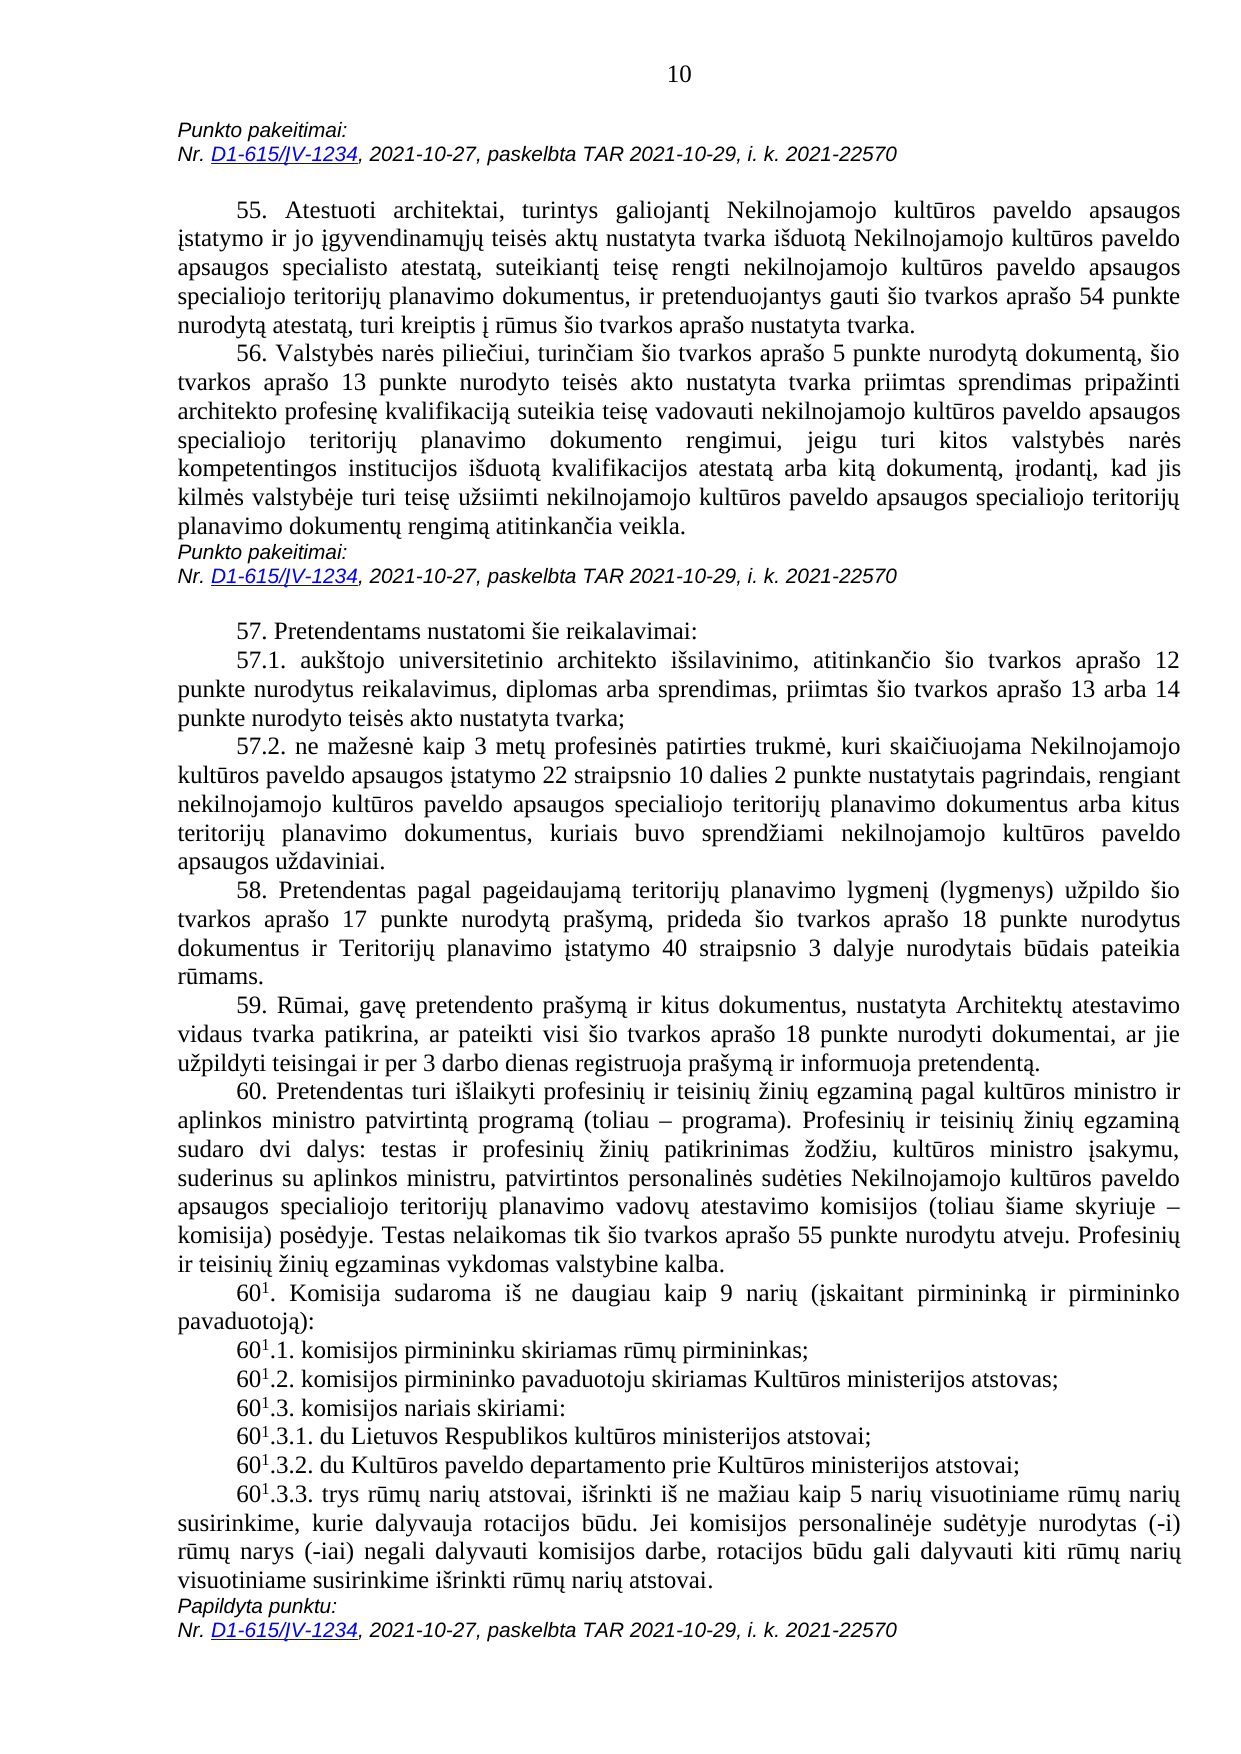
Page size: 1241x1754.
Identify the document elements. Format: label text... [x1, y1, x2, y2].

text 59. Rūmai, gavę pretendento prašymą ir kitus dokumentus, nustatyta Architektų atestavimo vidaus tvarka patikrina, ar pateikti visi šio tvarkos aprašo 18 punkte nurodyti dokumentai, ar jie užpildyti teisingai ir per 3 darbo dienas registruoja prašymą ir informuoja pretendentą. [177, 990, 1181, 1076]
text 57.2. ne mažesnė kaip 3 metų profesinės patirties trukmė, kuri skaičiuojama Nekilnojamojo kultūros paveldo apsaugos įstatymo 22 straipsnio 10 dalies 2 punkte nustatytais pagrindais, rengiant nekilnojamojo kultūros paveldo apsaugos specialiojo teritorijų planavimo dokumentus arba kitus teritorijų planavimo dokumentus, kuriais buvo sprendžiami nekilnojamojo kultūros paveldo apsaugos uždaviniai. [177, 731, 1181, 875]
text Punkto pakeitimai: [177, 540, 1181, 564]
text 601.2. komisijos pirmininko pavaduotoju skiriamas Kultūros ministerijos atstovas; [177, 1364, 1181, 1393]
text 60. Pretendentas turi išlaikyti profesinių ir teisinių žinių egzaminą pagal kultūros ministro ir aplinkos ministro patvirtintą programą (toliau – programa). Profesinių ir teisinių žinių egzaminą sudaro dvi dalys: testas ir profesinių žinių patikrinimas žodžiu, kultūros ministro įsakymu, suderinus su aplinkos ministru, patvirtintos personalinės sudėties Nekilnojamojo kultūros paveldo apsaugos specialiojo teritorijų planavimo vadovų atestavimo komisijos (toliau šiame skyriuje – komisija) posėdyje. Testas nelaikomas tik šio tvarkos aprašo 55 punkte nurodytu atveju. Profesinių ir teisinių žinių egzaminas vykdomas valstybine kalba. [177, 1076, 1181, 1278]
text Nr. D1-615/ĮV-1234, 2021-10-27, paskelbta TAR 2021-10-29, i. k. 2021-22570 [177, 142, 1181, 166]
text 601.1. komisijos pirmininku skiriamas rūmų pirmininkas; [177, 1335, 1181, 1364]
text Nr. D1-615/ĮV-1234, 2021-10-27, paskelbta TAR 2021-10-29, i. k. 2021-22570 [177, 1618, 1181, 1642]
text 57.1. aukštojo universitetinio architekto išsilavinimo, atitinkančio šio tvarkos aprašo 12 punkte nurodytus reikalavimus, diplomas arba sprendimas, priimtas šio tvarkos aprašo 13 arba 14 punkte nurodyto teisės akto nustatyta tvarka; [177, 645, 1181, 731]
text Punkto pakeitimai: [177, 118, 1181, 142]
text 55. Atestuoti architektai, turintys galiojantį Nekilnojamojo kultūros paveldo apsaugos įstatymo ir jo įgyvendinamųjų teisės aktų nustatyta tvarka išduotą Nekilnojamojo kultūros paveldo apsaugos specialisto atestatą, suteikiantį teisę rengti nekilnojamojo kultūros paveldo apsaugos specialiojo teritorijų planavimo dokumentus, ir pretenduojantys gauti šio tvarkos aprašo 54 punkte nurodytą atestatą, turi kreiptis į rūmus šio tvarkos aprašo nustatyta tvarka. [177, 195, 1181, 338]
text 601.3.2. du Kultūros paveldo departamento prie Kultūros ministerijos atstovai; [177, 1450, 1181, 1479]
text 56. Valstybės narės piliečiui, turinčiam šio tvarkos aprašo 5 punkte nurodytą dokumentą, šio tvarkos aprašo 13 punkte nurodyto teisės akto nustatyta tvarka priimtas sprendimas pripažinti architekto profesinę kvalifikaciją suteikia teisę vadovauti nekilnojamojo kultūros paveldo apsaugos specialiojo teritorijų planavimo dokumento rengimui, jeigu turi kitos valstybės narės kompetentingos institucijos išduotą kvalifikacijos atestatą arba kitą dokumentą, įrodantį, kad jis kilmės valstybėje turi teisę užsiimti nekilnojamojo kultūros paveldo apsaugos specialiojo teritorijų planavimo dokumentų rengimą atitinkančia veikla. [177, 338, 1181, 540]
text Nr. D1-615/ĮV-1234, 2021-10-27, paskelbta TAR 2021-10-29, i. k. 2021-22570 [177, 564, 1181, 588]
text Papildyta punktu: [177, 1594, 1181, 1618]
text 57. Pretendentams nustatomi šie reikalavimai: [177, 616, 1181, 645]
text 601.3. komisijos nariais skiriami: [177, 1393, 1181, 1421]
text 601. Komisija sudaroma iš ne daugiau kaip 9 narių (įskaitant pirmininką ir pirmininko pavaduotoją): [177, 1278, 1181, 1335]
text 601.3.1. du Lietuvos Respublikos kultūros ministerijos atstovai; [177, 1421, 1181, 1450]
text 58. Pretendentas pagal pageidaujamą teritorijų planavimo lygmenį (lygmenys) užpildo šio tvarkos aprašo 17 punkte nurodytą prašymą, prideda šio tvarkos aprašo 18 punkte nurodytus dokumentus ir Teritorijų planavimo įstatymo 40 straipsnio 3 dalyje nurodytais būdais pateikia rūmams. [177, 875, 1181, 990]
text 601.3.3. trys rūmų narių atstovai, išrinkti iš ne mažiau kaip 5 narių visuotiniame rūmų narių susirinkime, kurie dalyvauja rotacijos būdu. Jei komisijos personalinėje sudėtyje nurodytas (-i) rūmų narys (-iai) negali dalyvauti komisijos darbe, rotacijos būdu gali dalyvauti kiti rūmų narių visuotiniame susirinkime išrinkti rūmų narių atstovai. [177, 1479, 1181, 1594]
